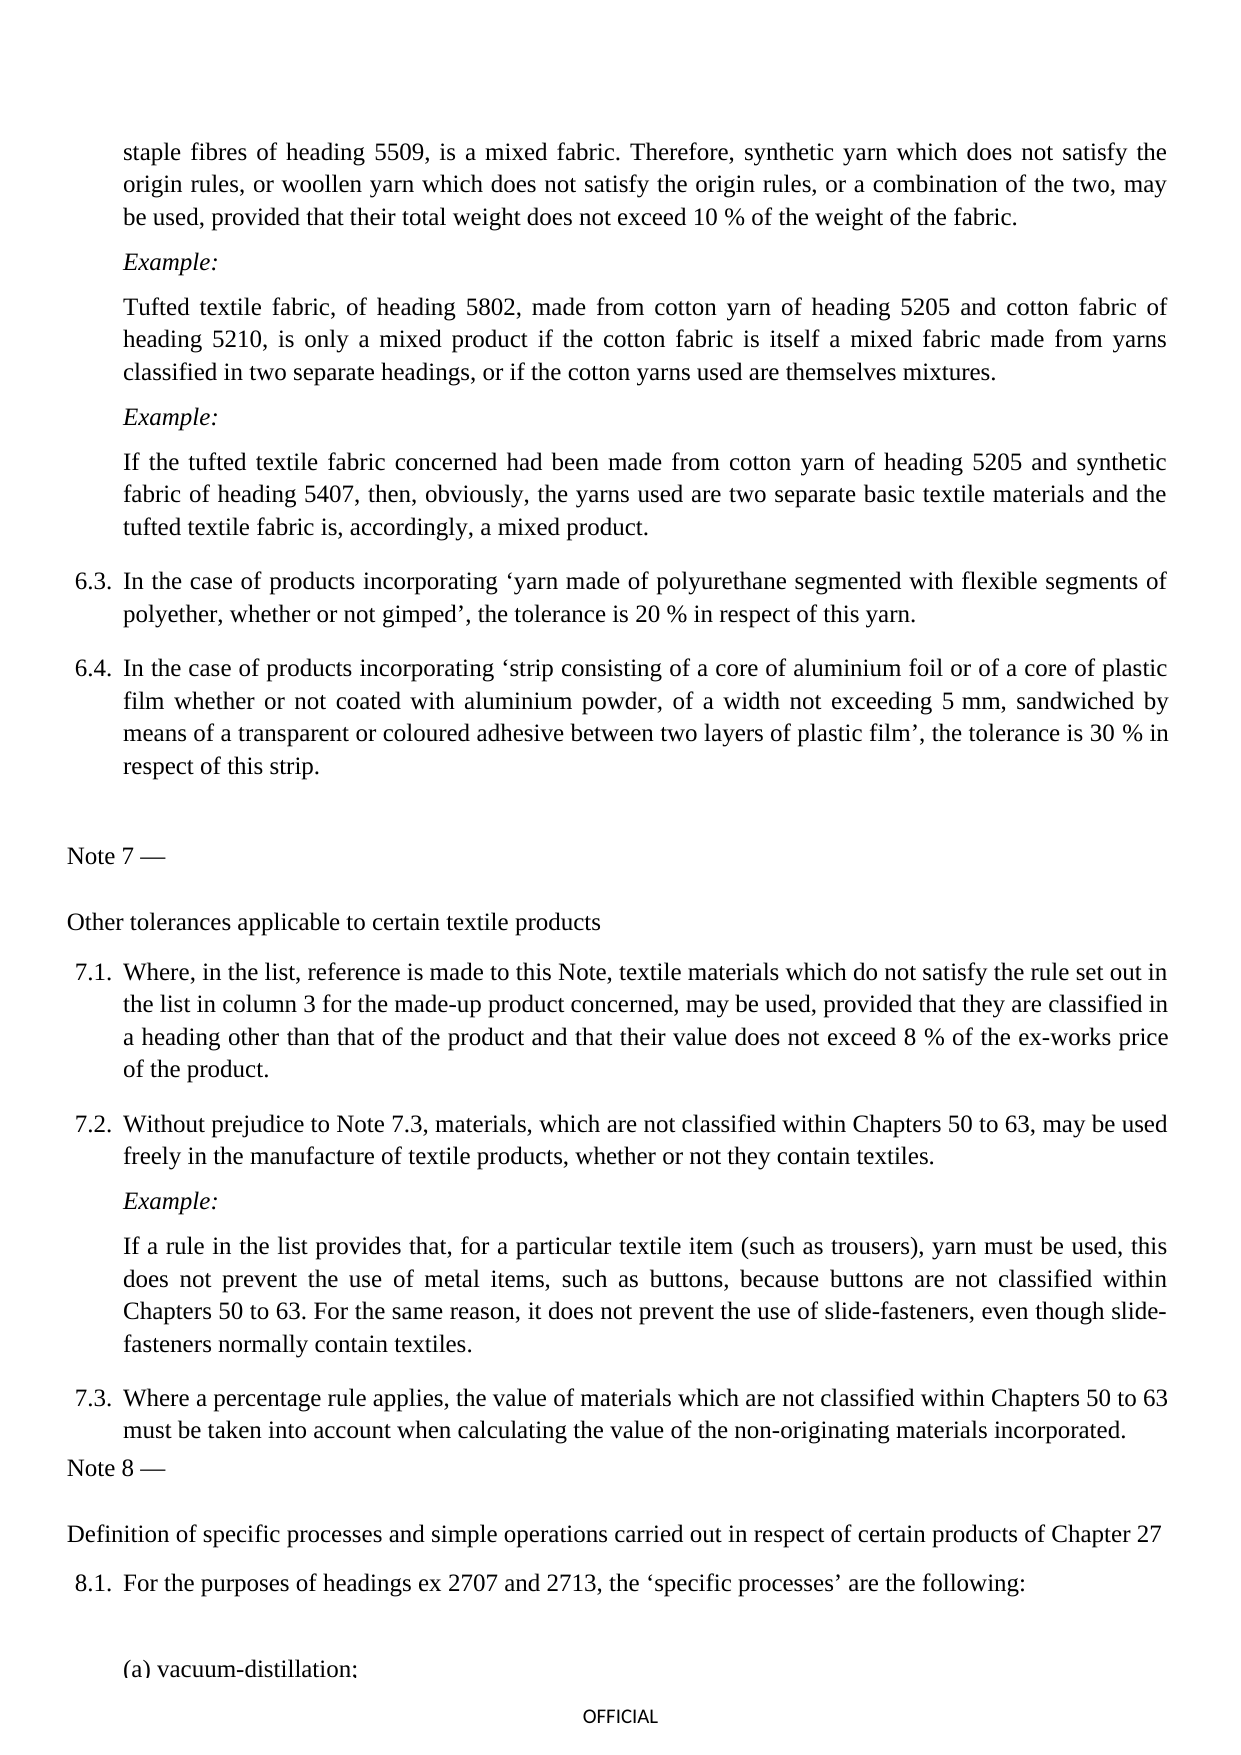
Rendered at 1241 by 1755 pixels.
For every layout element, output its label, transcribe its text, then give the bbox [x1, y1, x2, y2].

table_header 6.4. [67, 634, 114, 783]
table_header In the case of products incorporating ‘yarn made of polyurethane segmented with flexible segments of polyether, whether or not gimped’, the tolerance is 20 % in respect of this yarn. [116, 547, 1171, 631]
text Note 7 — [67, 838, 1172, 870]
table_header For the purposes of headings ex 2707 and 2713, the ‘specific processes’ are the following: (a) vacuum-distillation; [116, 1549, 1171, 1678]
table_header 7.1. [67, 938, 114, 1086]
table_header Where, in the list, reference is made to this Note, textile materials which do not satisfy the rule set out in the list in column 3 for the made-up product concerned, may be used, provided that they are classified in a heading other than that of the product and that their value does not exceed 8 % of the ex-works price of the product. [116, 938, 1171, 1086]
text Other tolerances applicable to certain textile products [67, 903, 1172, 936]
table_header 7.2. [67, 1090, 114, 1361]
table_header 7.3. [67, 1364, 114, 1447]
table_header Without prejudice to Note 7.3, materials, which are not classified within Chapters 50 to 63, may be used freely in the manufacture of textile products, whether or not they contain textiles. Example: If a rule in the list provides that, for a particular textile item (such as trousers), yarn must be used, this does not prevent the use of metal items, such as buttons, because buttons are not classified within Chapters 50 to 63. For the same reason, it does not prevent the use of slide-fasteners, even though slide-fasteners normally contain textiles. [116, 1090, 1171, 1361]
table_header [67, 118, 114, 544]
text Definition of specific processes and simple operations carried out in respect of certain products of Chapter 27 [67, 1515, 1172, 1547]
table_header 6.3. [67, 547, 114, 631]
table_header However, the tolerance mentioned in Note 6.1 may be applied only to mixed products which have been made from two or more basic textile materials. The following are the basic textile materials: — silk; — wool; — coarse animal hair; — fine animal hair; — horsehair; — cotton; — paper-making materials and paper; — flax; — true hemp; — jute and other textile bast fibres; — sisal and other textile fibres of the genus Agave; — coconut, abaca, ramie and other vegetable textile fibres; — synthetic man-made filaments; — artificial man-made filaments; — current-conducting filaments; — synthetic man-made staple fibres of polypropylene; — synthetic man-made staple fibres of polyester; — synthetic man-made staple fibres of polyamide; — synthetic man-made staple fibres of polyacrylonitrile; — synthetic man-made staple fibres of polyimide; — synthetic man-made staple fibres of polytetrafluoroethylene; — synthetic man-made staple fibres of poly(phenylene sulphide); — synthetic man-made staple fibres of poly(vinyl chloride); — other synthetic man-made staple fibres; — artificial man-made staple fibres of viscose; — other artificial man-made staple fibres; — yarn made of polyurethane segmented with flexible segments of polyether, whether or not gimped; — yarn made of polyurethane segmented with flexible segments of polyester, whether or not gimped; — products of heading 5605 (metallised yarn) incorporating strip consisting of a core of aluminium foil or of a core of plastic film whether or not coated with aluminium powder, of a width not exceeding 5 mm, sandwiched by means of a transparent or coloured adhesive between two layers of plastic film; — other products of heading 5605; — glass fibres; — metal fibres. Example: A yarn, of heading 5205, made from cotton fibres of heading 5203 and synthetic staple fibres of heading 5506, is a mixed yarn. Therefore, non-originating synthetic staple fibres which do not satisfy the origin rules may be used, provided that their total weight does not exceed 10 % of the weight of the yarn. Example: A woollen fabric, of heading 5112, made from woollen yarn of heading 5107 and synthetic yarn of staple fibres of heading 5509, is a mixed fabric. Therefore, synthetic yarn which does not satisfy the origin rules, or woollen yarn which does not satisfy the origin rules, or a combination of the two, may be used, provided that their total weight does not exceed 10 % of the weight of the fabric. Example: Tufted textile fabric, of heading 5802, made from cotton yarn of heading 5205 and cotton fabric of heading 5210, is only a mixed product if the cotton fabric is itself a mixed fabric made from yarns classified in two separate headings, or if the cotton yarns used are themselves mixtures. Example: If the tufted textile fabric concerned had been made from cotton yarn of heading 5205 and synthetic fabric of heading 5407, then, obviously, the yarns used are two separate basic textile materials and the tufted textile fabric is, accordingly, a mixed product. [116, 118, 1171, 544]
table_header In the case of products incorporating ‘strip consisting of a core of aluminium foil or of a core of plastic film whether or not coated with aluminium powder, of a width not exceeding 5 mm, sandwiched by means of a transparent or coloured adhesive between two layers of plastic film’, the tolerance is 30 % in respect of this strip. [116, 634, 1171, 783]
table_header Where a percentage rule applies, the value of materials which are not classified within Chapters 50 to 63 must be taken into account when calculating the value of the non-originating materials incorporated. [116, 1364, 1171, 1447]
table_header 8.1. [67, 1549, 114, 1678]
text Note 8 — [67, 1449, 1172, 1482]
